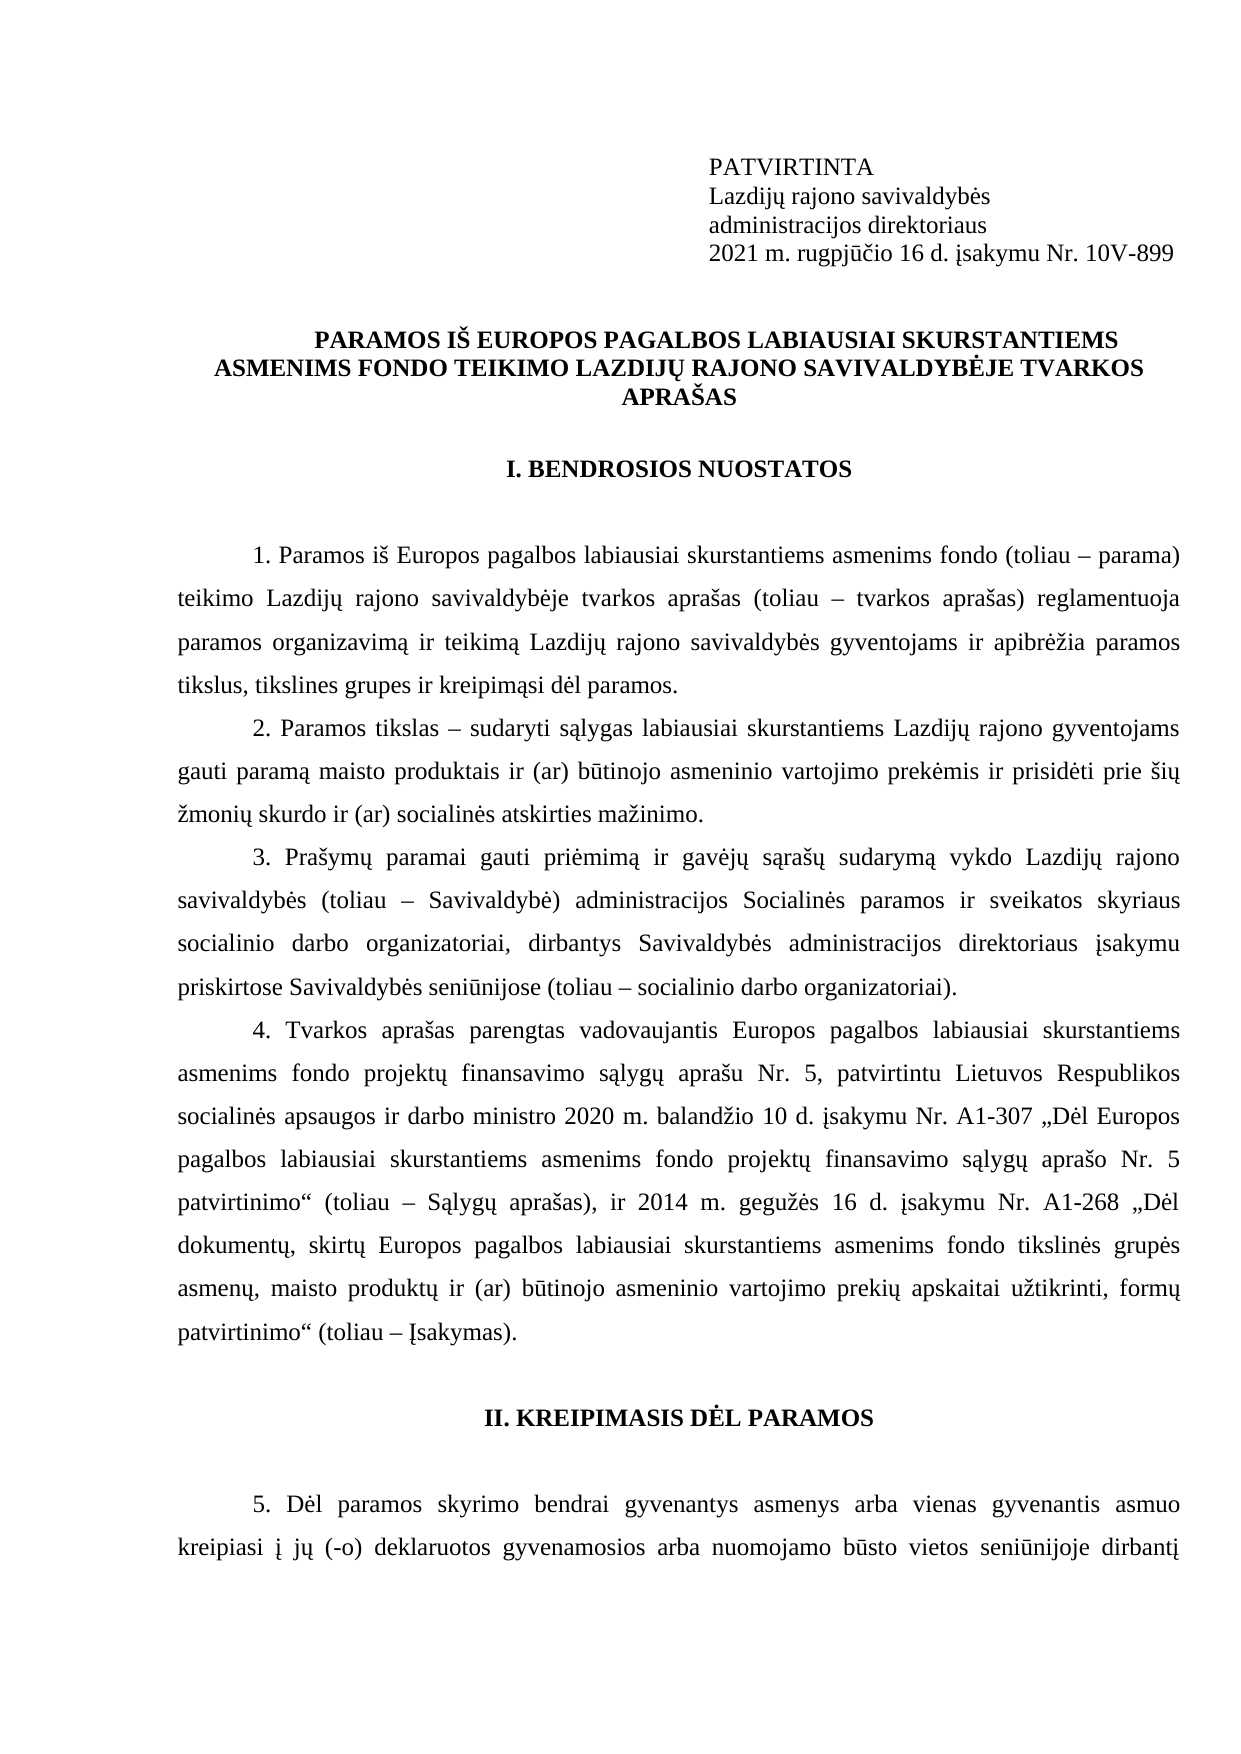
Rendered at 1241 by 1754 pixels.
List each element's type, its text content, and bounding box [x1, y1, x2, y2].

text PARAMOS IŠ EUROPOS PAGALBOS LABIAUSIAI SKURSTANTIEMS ASMENIMS FONDO TEIKIMO LAZDIJŲ RAJONO SAVIVALDYBĖJE TVARKOS APRAŠAS [177, 325, 1181, 411]
text I. BENDROSIOS NUOSTATOS [177, 454, 1181, 483]
text 5. Dėl paramos skyrimo bendrai gyvenantys asmenys arba vienas gyvenantis asmuo kreipiasi į jų (-o) deklaruotos gyvenamosios arba nuomojamo būsto vietos seniūnijoje dirbantį [177, 1489, 1181, 1561]
text 4. Tvarkos aprašas parengtas vadovaujantis Europos pagalbos labiausiai skurstantiems asmenims fondo projektų finansavimo sąlygų aprašu Nr. 5, patvirtintu Lietuvos Respublikos socialinės apsaugos ir darbo ministro 2020 m. balandžio 10 d. įsakymu Nr. A1-307 „Dėl Europos pagalbos labiausiai skurstantiems asmenims fondo projektų finansavimo sąlygų aprašo Nr. 5 patvirtinimo“ (toliau – Sąlygų aprašas), ir 2014 m. gegužės 16 d. įsakymu Nr. A1-268 „Dėl dokumentų, skirtų Europos pagalbos labiausiai skurstantiems asmenims fondo tikslinės grupės asmenų, maisto produktų ir (ar) būtinojo asmeninio vartojimo prekių apskaitai užtikrinti, formų patvirtinimo“ (toliau – Įsakymas). [177, 1015, 1181, 1345]
text Lazdijų rajono savivaldybės [709, 181, 1181, 210]
text 2. Paramos tikslas – sudaryti sąlygas labiausiai skurstantiems Lazdijų rajono gyventojams gauti paramą maisto produktais ir (ar) būtinojo asmeninio vartojimo prekėmis ir prisidėti prie šių žmonių skurdo ir (ar) socialinės atskirties mažinimo. [177, 713, 1181, 828]
text 2021 m. rugpjūčio 16 d. įsakymu Nr. 10V-899 [709, 238, 1181, 267]
text 1. Paramos iš Europos pagalbos labiausiai skurstantiems asmenims fondo (toliau – parama) teikimo Lazdijų rajono savivaldybėje tvarkos aprašas (toliau – tvarkos aprašas) reglamentuoja paramos organizavimą ir teikimą Lazdijų rajono savivaldybės gyventojams ir apibrėžia paramos tikslus, tikslines grupes ir kreipimąsi dėl paramos. [177, 540, 1181, 698]
text II. KREIPIMASIS DĖL PARAMOS [177, 1403, 1181, 1432]
text 3. Prašymų paramai gauti priėmimą ir gavėjų sąrašų sudarymą vykdo Lazdijų rajono savivaldybės (toliau – Savivaldybė) administracijos Socialinės paramos ir sveikatos skyriaus socialinio darbo organizatoriai, dirbantys Savivaldybės administracijos direktoriaus įsakymu priskirtose Savivaldybės seniūnijose (toliau – socialinio darbo organizatoriai). [177, 842, 1181, 1000]
text administracijos direktoriaus [709, 210, 1181, 238]
text PATVIRTINTA [709, 152, 1181, 181]
